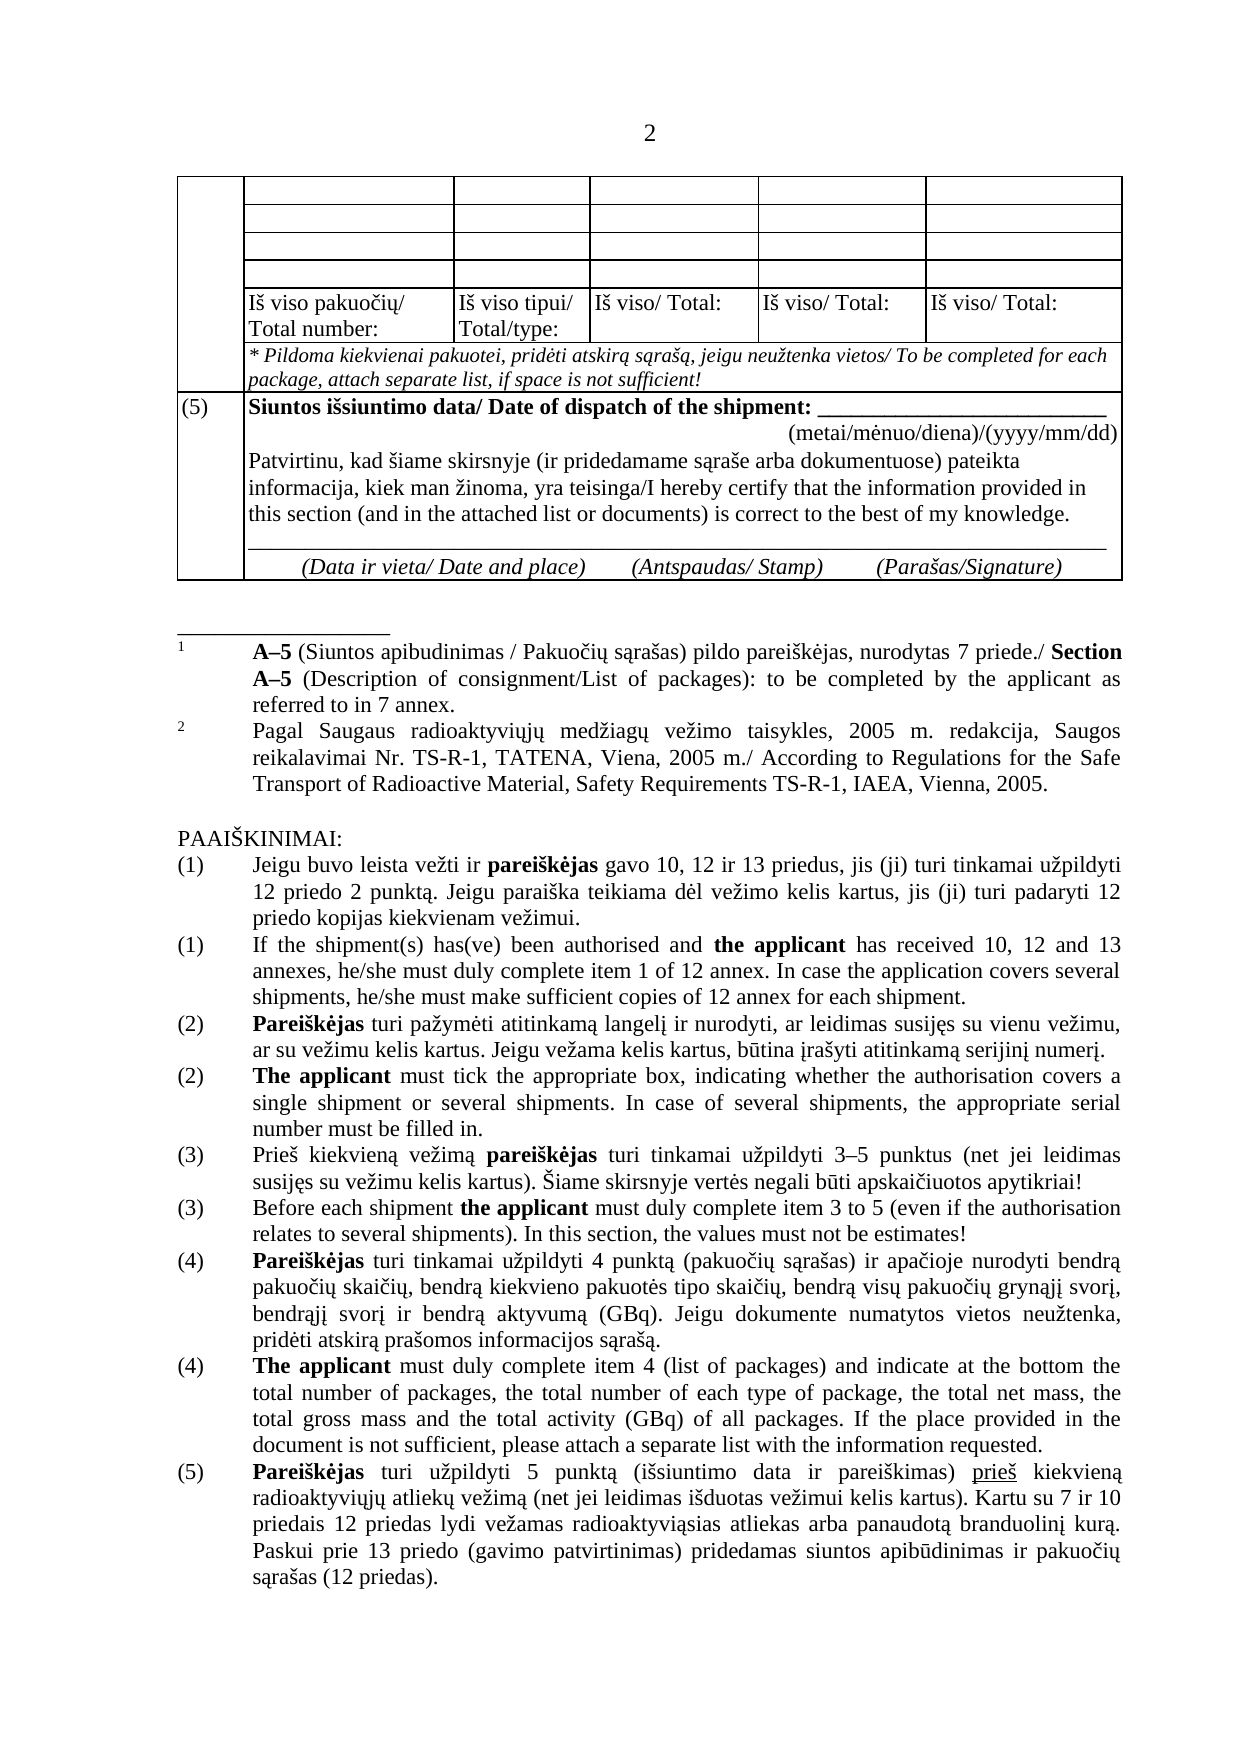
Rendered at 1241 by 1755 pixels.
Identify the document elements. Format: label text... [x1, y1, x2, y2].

text (2) The applicant must tick the appropriate box, indicating whether the authorisation covers a single shipment or several shipments. In case of several shipments, the appropriate serial number must be filled in. [177, 1062, 1122, 1141]
table_cell [759, 205, 925, 231]
table_cell [245, 233, 453, 259]
text _________________ [177, 609, 1122, 638]
table_cell [759, 177, 925, 203]
text (1) Jeigu buvo leista vežti ir pareiškėjas gavo 10, 12 ir 13 priedus, jis (ji) turi tinkamai užpildyti 12 priedo 2 punktą. Jeigu paraiška teikiama dėl vežimo kelis kartus, jis (ji) turi padaryti 12 priedo kopijas kiekvienam vežimui. [177, 852, 1122, 931]
text 2 Pagal Saugaus radioaktyviųjų medžiagų vežimo taisykles, 2005 m. redakcija, Saugos reikalavimai Nr. TS-R-1, TATENA, Viena, 2005 m./ According to Regulations for the Safe Transport of Radioactive Material, Safety Requirements TS-R-1, IAEA, Vienna, 2005. [177, 717, 1122, 796]
table_cell [927, 205, 1121, 231]
table_cell [927, 233, 1121, 259]
table_cell [455, 233, 589, 259]
text 1 A–5 (Siuntos apibudinimas / Pakuočių sąrašas) pildo pareiškėjas, nurodytas 7 priede./ Section A–5 (Description of consignment/List of packages): to be completed by the applicant as referred to in 7 annex. [177, 638, 1122, 717]
table_cell Patvirtinu, kad šiame skirsnyje (ir pridedamame sąraše arba dokumentuose) pateikta informacija, kiek man žinoma, yra teisinga/I hereby certify that the information provided in this section (and in the attached list or documents) is correct to the best of my knowledge. _ (Data ir vieta/ Date and place) (Antspaudas/ Stamp) (Parašas/Signature) [245, 446, 1121, 579]
table_cell Iš viso tipui/ Total/type: [455, 289, 589, 342]
table_cell Iš viso/ Total: [927, 289, 1121, 342]
table_cell Iš viso/ Total: [591, 289, 758, 342]
table_cell [591, 177, 758, 203]
text (2) Pareiškėjas turi pažymėti atitinkamą langelį ir nurodyti, ar leidimas susijęs su vienu vežimu, ar su vežimu kelis kartus. Jeigu vežama kelis kartus, būtina įrašyti atitinkamą serijinį numerį. [177, 1010, 1122, 1062]
table_cell [455, 261, 589, 287]
table_cell [591, 205, 758, 231]
text (3) Prieš kiekvieną vežimą pareiškėjas turi tinkamai užpildyti 3–5 punktus (net jei leidimas susijęs su vežimu kelis kartus). Šiame skirsnyje vertės negali būti apskaičiuotos apytikriai! [177, 1141, 1122, 1194]
table_cell [927, 261, 1121, 287]
table_cell [455, 205, 589, 231]
table_cell Siuntos išsiuntimo data/ Date of dispatch of the shipment: (metai/mėnuo/diena)/(yyyy/mm/dd) [245, 393, 1121, 446]
text (4) The applicant must duly complete item 4 (list of packages) and indicate at the bottom the total number of packages, the total number of each type of package, the total net mass, the total gross mass and the total activity (GBq) of all packages. If the place provided in the document is not sufficient, please attach a separate list with the information requested. [177, 1352, 1122, 1458]
table_cell Iš viso pakuočių/ Total number: [245, 289, 453, 342]
table_cell (5) [178, 393, 243, 579]
table_cell [591, 233, 758, 259]
text (5) Pareiškėjas turi užpildyti 5 punktą (išsiuntimo data ir pareiškimas) prieš kiekvieną radioaktyviųjų atliekų vežimą (net jei leidimas išduotas vežimui kelis kartus). Kartu su 7 ir 10 priedais 12 priedas lydi vežamas radioaktyviąsias atliekas arba panaudotą branduolinį kurą. Paskui prie 13 priedo (gavimo patvirtinimas) pridedamas siuntos apibūdinimas ir pakuočių sąrašas (12 priedas). [177, 1458, 1122, 1589]
table_cell * Pildoma kiekvienai pakuotei, pridėti atskirą sąrašą, jeigu neužtenka vietos/ To be completed for each package, attach separate list, if space is not sufficient! [245, 343, 1121, 391]
table_cell [759, 261, 925, 287]
text (1) If the shipment(s) has(ve) been authorised and the applicant has received 10, 12 and 13 annexes, he/she must duly complete item 1 of 12 annex. In case the application covers several shipments, he/she must make sufficient copies of 12 annex for each shipment. [177, 931, 1122, 1010]
table_cell Iš viso/ Total: [759, 289, 925, 342]
text (3) Before each shipment the applicant must duly complete item 3 to 5 (even if the authorisation relates to several shipments). In this section, the values must not be estimates! [177, 1194, 1122, 1247]
table_cell [245, 261, 453, 287]
table_cell [178, 177, 243, 391]
text (4) Pareiškėjas turi tinkamai užpildyti 4 punktą (pakuočių sąrašas) ir apačioje nurodyti bendrą pakuočių skaičių, bendrą kiekvieno pakuotės tipo skaičių, bendrą visų pakuočių grynąjį svorį, bendrąjį svorį ir bendrą aktyvumą (GBq). Jeigu dokumente numatytos vietos neužtenka, pridėti atskirą prašomos informacijos sąrašą. [177, 1247, 1122, 1352]
table_cell [759, 233, 925, 259]
table_cell [591, 261, 758, 287]
table_cell [455, 177, 589, 203]
text PAAIŠKINIMAI: [177, 825, 1122, 852]
table_cell [927, 177, 1121, 203]
table_cell [245, 205, 453, 231]
table_cell [245, 177, 453, 203]
